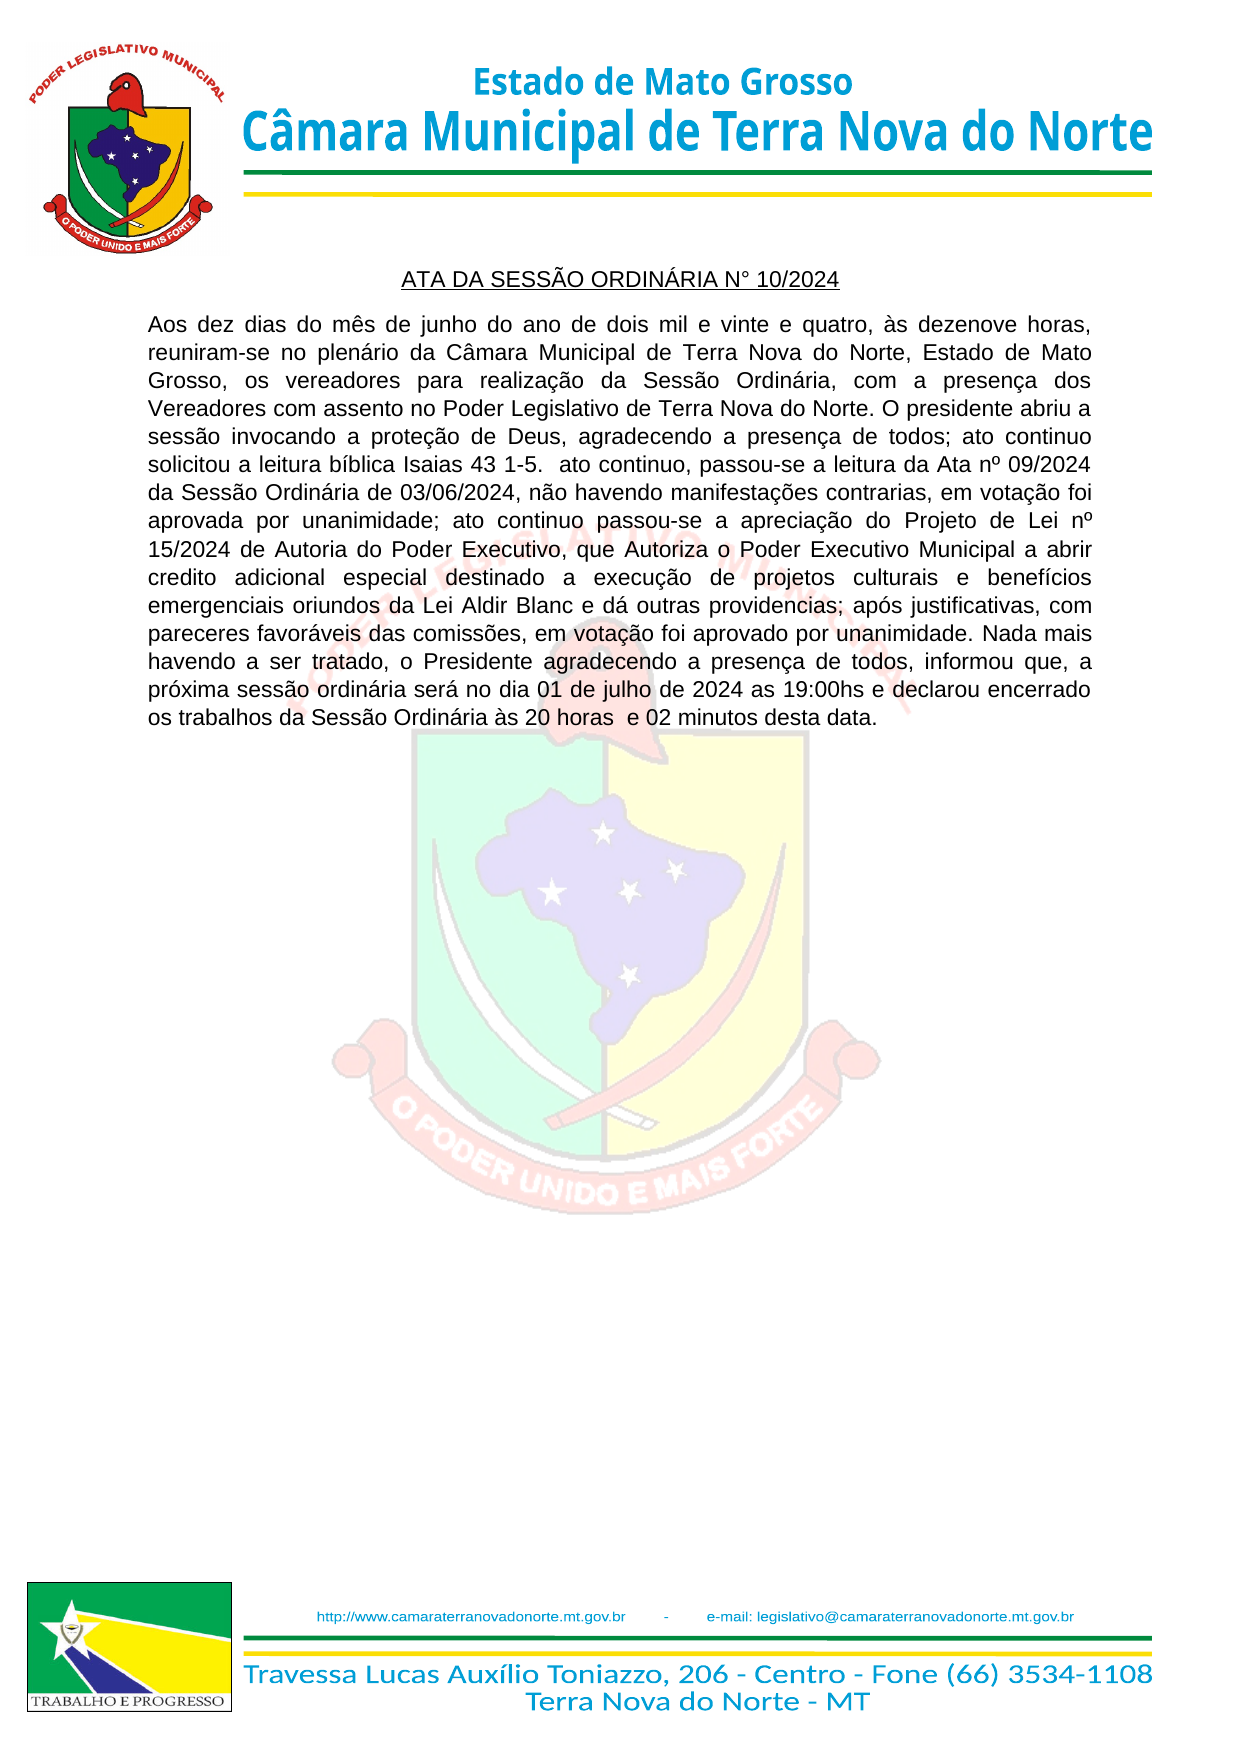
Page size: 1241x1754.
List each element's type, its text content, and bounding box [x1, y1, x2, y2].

text ATA DA SESSÃO ORDINÁRIA N° 10/2024 [148, 266, 1092, 292]
picture [25, 42, 230, 256]
picture [28, 1583, 231, 1711]
text Aos dez dias do mês de junho do ano de dois mil e vinte e quatro, às dezenove horas, reuniram-se no plenário da Câmara Municipal de Terra Nova do Norte, Estado de Mato Grosso, os vereadores para realização da Sessão Ordinária, com a presença dos Vereadores com assento no Poder Legislativo de Terra Nova do Norte. O presidente abriu a sessão invocando a proteção de Deus, agradecendo a presença de todos; ato continuo solicitou a leitura bíblica Isaias 43 1-5. ato continuo, passou-se a leitura da Ata nº 09/2024 da Sessão Ordinária de 03/06/2024, não havendo manifestações contrarias, em votação foi aprovada por unanimidade; ato continuo passou-se a apreciação do Projeto de Lei nº 15/2024 de Autoria do Poder Executivo, que Autoriza o Poder Executivo Municipal a abrir credito adicional especial destinado a execução de projetos culturais e benefícios emergenciais oriundos da Lei Aldir Blanc e dá outras providencias; após justificativas, com pareceres favoráveis das comissões, em votação foi aprovado por unanimidade. Nada mais havendo a ser tratado, o Presidente agradecendo a presença de todos, informou que, a próxima sessão ordinária será no dia 01 de julho de 2024 as 19:00hs e declarou encerrado os trabalhos da Sessão Ordinária às 20 horas e 02 minutos desta data. [148, 311, 1092, 731]
